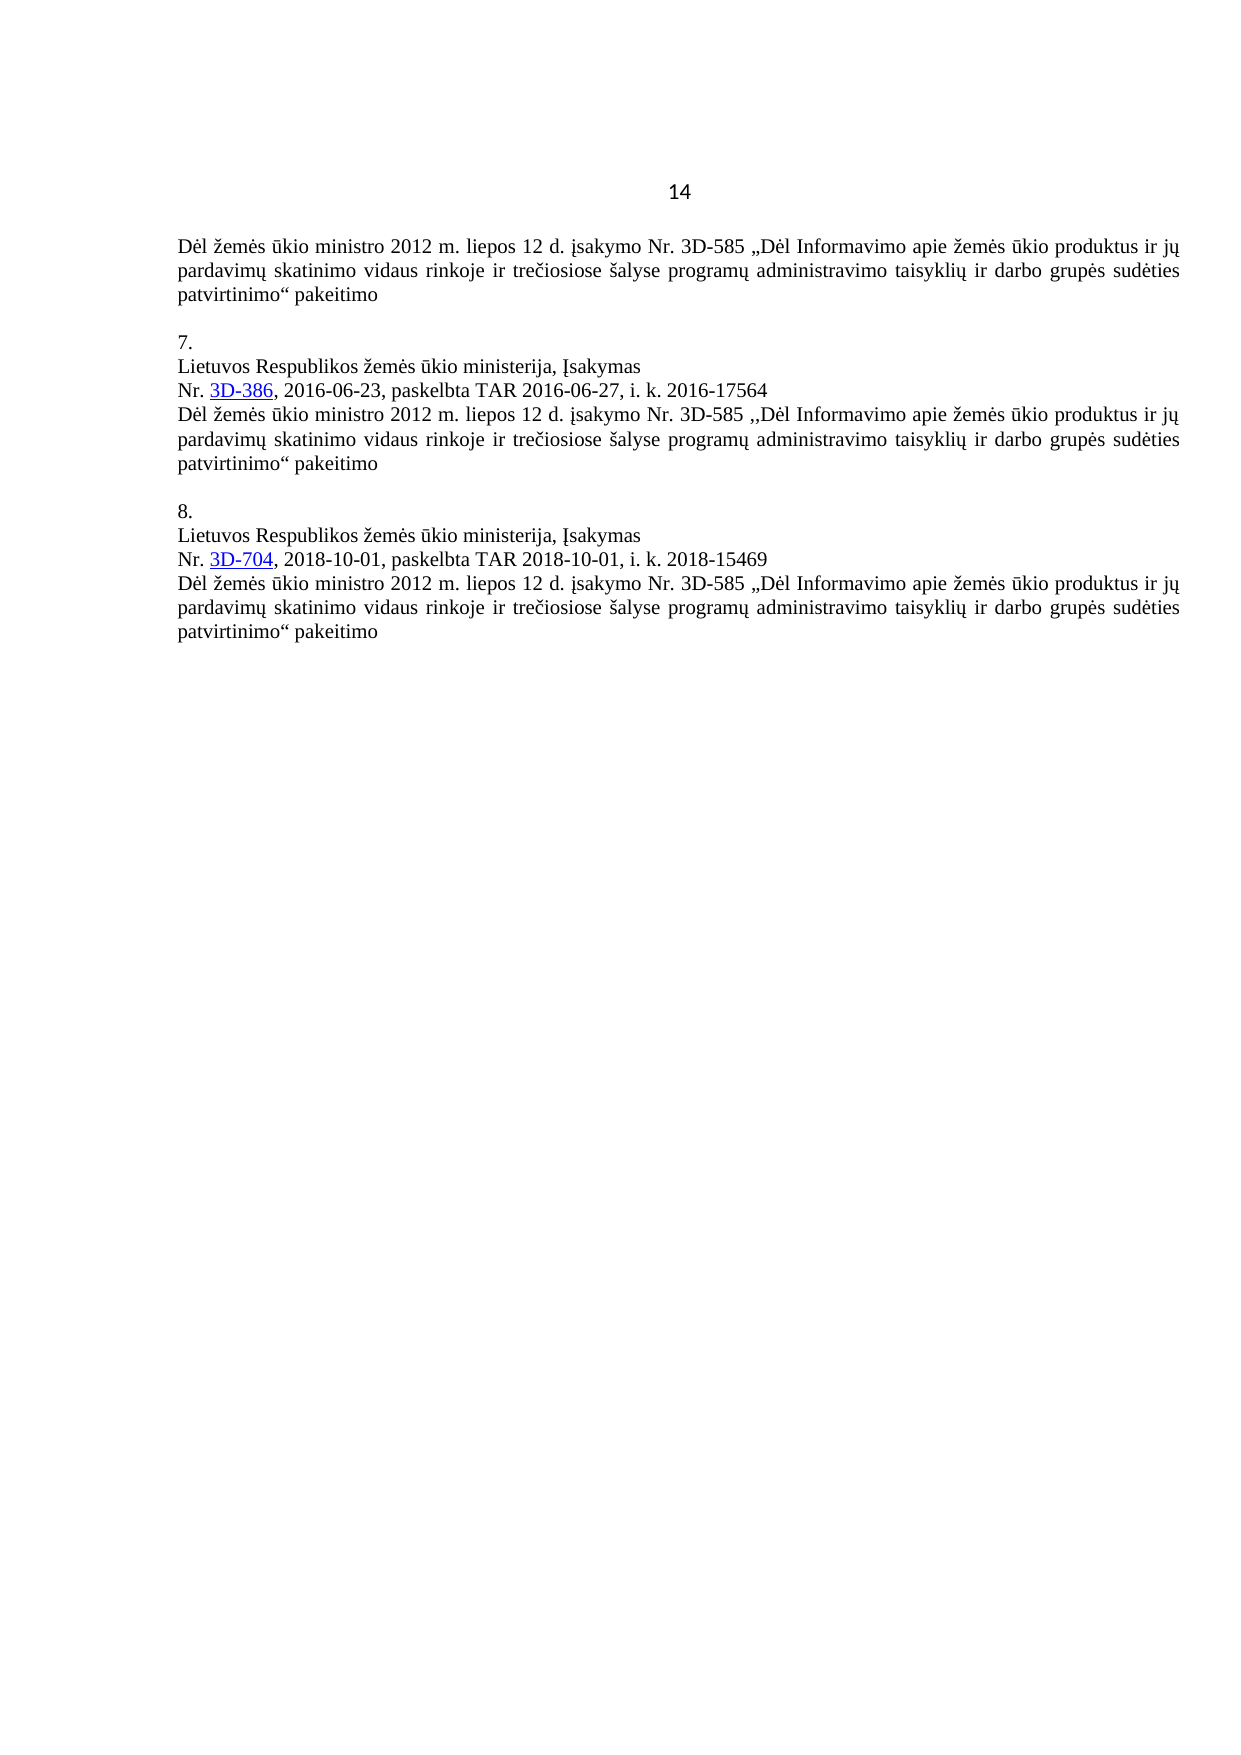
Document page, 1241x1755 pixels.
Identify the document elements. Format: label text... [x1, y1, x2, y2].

text Dėl žemės ūkio ministro 2012 m. liepos 12 d. įsakymo Nr. 3D-585 „Dėl Informavimo apie žemės ūkio produktus ir jų pardavimų skatinimo vidaus rinkoje ir trečiosiose šalyse programų administravimo taisyklių ir darbo grupės sudėties patvirtinimo“ pakeitimo [177, 571, 1181, 643]
text 7. [177, 330, 1181, 354]
text Nr. 3D-386, 2016-06-23, paskelbta TAR 2016-06-27, i. k. 2016-17564 [177, 378, 1181, 402]
text 8. [177, 499, 1181, 523]
text Lietuvos Respublikos žemės ūkio ministerija, Įsakymas [177, 523, 1181, 547]
text Dėl žemės ūkio ministro 2012 m. liepos 12 d. įsakymo Nr. 3D-585 ,,Dėl Informavimo apie žemės ūkio produktus ir jų pardavimų skatinimo vidaus rinkoje ir trečiosiose šalyse programų administravimo taisyklių ir darbo grupės sudėties patvirtinimo“ pakeitimo [177, 402, 1181, 474]
text Lietuvos Respublikos žemės ūkio ministerija, Įsakymas [177, 354, 1181, 378]
text Nr. 3D-704, 2018-10-01, paskelbta TAR 2018-10-01, i. k. 2018-15469 [177, 547, 1181, 571]
text Dėl žemės ūkio ministro 2012 m. liepos 12 d. įsakymo Nr. 3D-585 „Dėl Informavimo apie žemės ūkio produktus ir jų pardavimų skatinimo vidaus rinkoje ir trečiosiose šalyse programų administravimo taisyklių ir darbo grupės sudėties patvirtinimo“ pakeitimo [177, 234, 1181, 306]
